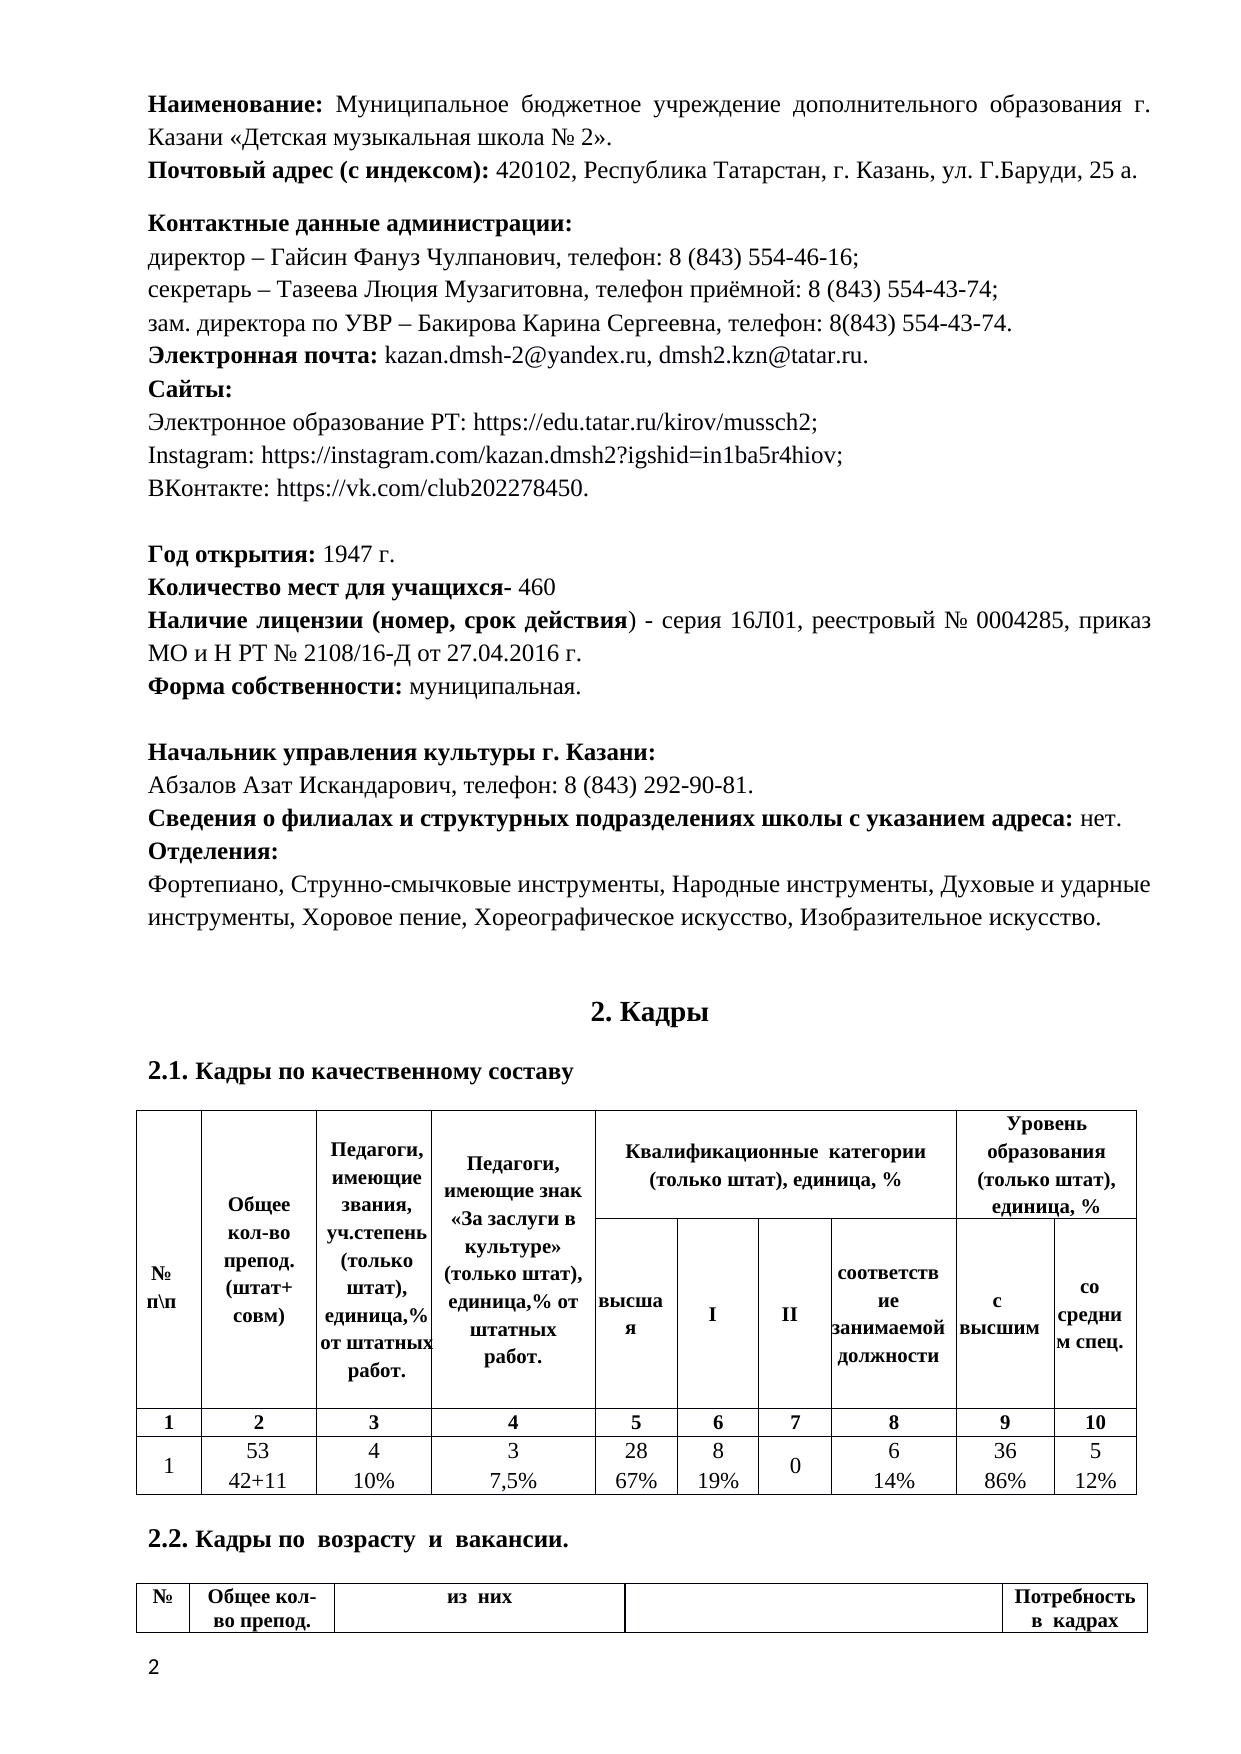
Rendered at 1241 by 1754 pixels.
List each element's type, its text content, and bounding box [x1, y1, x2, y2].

table_cell 6 [678, 1409, 758, 1436]
table_cell 8 [832, 1409, 956, 1436]
table_cell 28 67% [596, 1437, 677, 1494]
text Сайты: [148, 374, 1152, 402]
table_cell 36 86% [957, 1437, 1054, 1494]
text Наименование: Муниципальное бюджетное учреждение дополнительного образования г. Казани «Детская музыкальная школа № 2». [148, 89, 1152, 150]
table_header Потребность в кадрах [1003, 1584, 1147, 1632]
table_cell 0 [759, 1437, 831, 1494]
table_header Педагоги, имеющие звания, уч.степень (только штат), единица,% от штатных работ. [317, 1111, 431, 1408]
table_cell 2 [202, 1409, 316, 1436]
table_cell 53 42+11 [202, 1437, 316, 1494]
table_cell 4 10% [317, 1437, 431, 1494]
text 2.1. Кадры по качественному составу [148, 1054, 1152, 1085]
text Форма собственности: муниципальная. [148, 671, 1152, 699]
table_cell соответствие занимаемой должности [832, 1219, 956, 1408]
text Абзалов Азат Искандарович, телефон: 8 (843) 292-90-81. [148, 770, 1152, 799]
table_cell I [678, 1219, 758, 1408]
table_cell 8 19% [678, 1437, 758, 1494]
table_cell 6 14% [832, 1437, 956, 1494]
table_header Квалификационные категории (только штат), единица, % [596, 1111, 956, 1218]
table_cell 3 [317, 1409, 431, 1436]
table_cell 9 [957, 1409, 1054, 1436]
table_cell 5 12% [1055, 1437, 1136, 1494]
table_cell 1 [137, 1409, 201, 1436]
text Год открытия: 1947 г. [148, 539, 1152, 567]
text Сведения о филиалах и структурных подразделениях школы с указанием адреса: нет. [148, 803, 1152, 832]
text Электронная почта: kazan.dmsh-2@yandex.ru, dmsh2.kzn@tatar.ru. [148, 341, 1152, 369]
text секретарь – Тазеева Люция Музагитовна, телефон приёмной: 8 (843) 554-43-74; [148, 274, 1152, 303]
text Количество мест для учащихся- 460 [148, 572, 1152, 601]
table_header № п\п [137, 1111, 201, 1408]
text Начальник управления культуры г. Казани: [148, 737, 1152, 766]
text ВКонтакте: https://vk.com/club202278450. [148, 473, 1152, 501]
text Почтовый адрес (с индексом): 420102, Республика Татарстан, г. Казань, ул. Г.Баруди, 25 а. [148, 155, 1152, 183]
table_cell 3 7,5% [432, 1437, 595, 1494]
table_cell со средним спец. [1055, 1219, 1136, 1408]
text 2.2. Кадры по возрасту и вакансии. [148, 1523, 1152, 1554]
table_cell с высшим [957, 1219, 1054, 1408]
text зам. директора по УВР – Бакирова Карина Сергеевна, телефон: 8(843) 554-43-74. [148, 308, 1152, 336]
table_header Общее кол-во препод. (штат+ совм) [202, 1111, 316, 1408]
table_cell II [759, 1219, 831, 1408]
table_header № [137, 1584, 189, 1632]
text Контактные данные администрации: [148, 208, 1152, 237]
table_header Уровень образования (только штат), единица, % [957, 1111, 1136, 1218]
text Фортепиано, Струнно-смычковые инструменты, Народные инструменты, Духовые и ударные инструменты, Хоровое пение, Хореографическое искусство, Изобразительное искусство. [148, 869, 1152, 931]
table_cell 5 [596, 1409, 677, 1436]
table_cell 10 [1055, 1409, 1136, 1436]
table_header из них [335, 1584, 624, 1632]
table_cell 4 [432, 1409, 595, 1436]
text Наличие лицензии (номер, срок действия) - серия 16Л01, реестровый № 0004285, приказ МО и Н РТ № 2108/16-Д от 27.04.2016 г. [148, 605, 1152, 667]
table_header Педагоги, имеющие знак «За заслуги в культуре» (только штат), единица,% от штатных работ. [432, 1111, 595, 1408]
table_header Общее кол-во препод. [190, 1584, 334, 1632]
text Отделения: [148, 836, 1152, 865]
table_cell высшая [596, 1219, 677, 1408]
text Instagram: https://instagram.com/kazan.dmsh2?igshid=in1ba5r4hiov; [148, 440, 1152, 468]
table_header [626, 1584, 1002, 1632]
text 2. Кадры [148, 994, 1152, 1028]
table_cell 1 [137, 1437, 201, 1494]
text директор – Гайсин Фануз Чулпанович, телефон: 8 (843) 554-46-16; [148, 242, 1152, 270]
table_cell 7 [759, 1409, 831, 1436]
text Электронное образование РТ: https://edu.tatar.ru/kirov/mussch2; [148, 407, 1152, 435]
